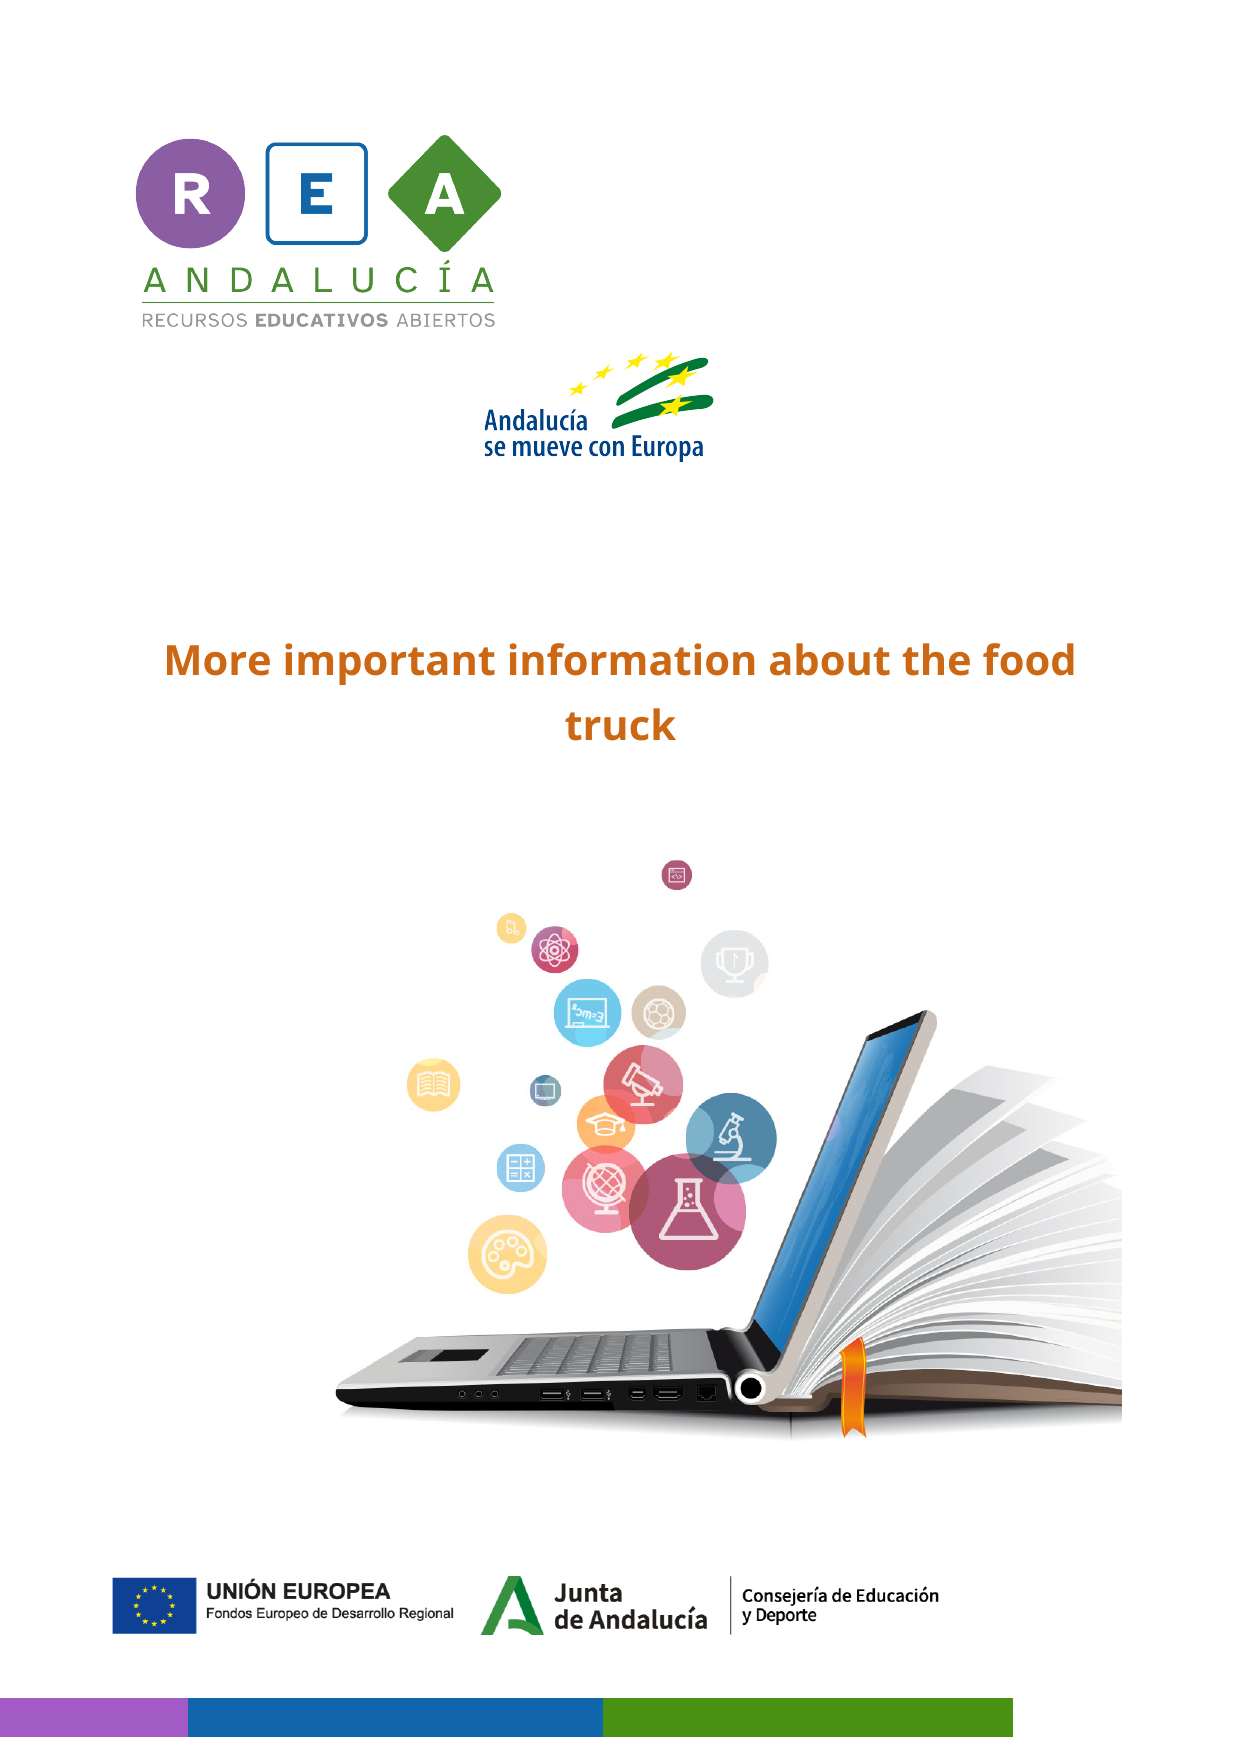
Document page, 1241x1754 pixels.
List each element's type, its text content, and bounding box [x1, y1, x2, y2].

title More important information about the food truck [118, 631, 1122, 753]
picture [0, 1490, 1013, 1737]
picture [118, 118, 715, 462]
picture [290, 827, 1122, 1469]
